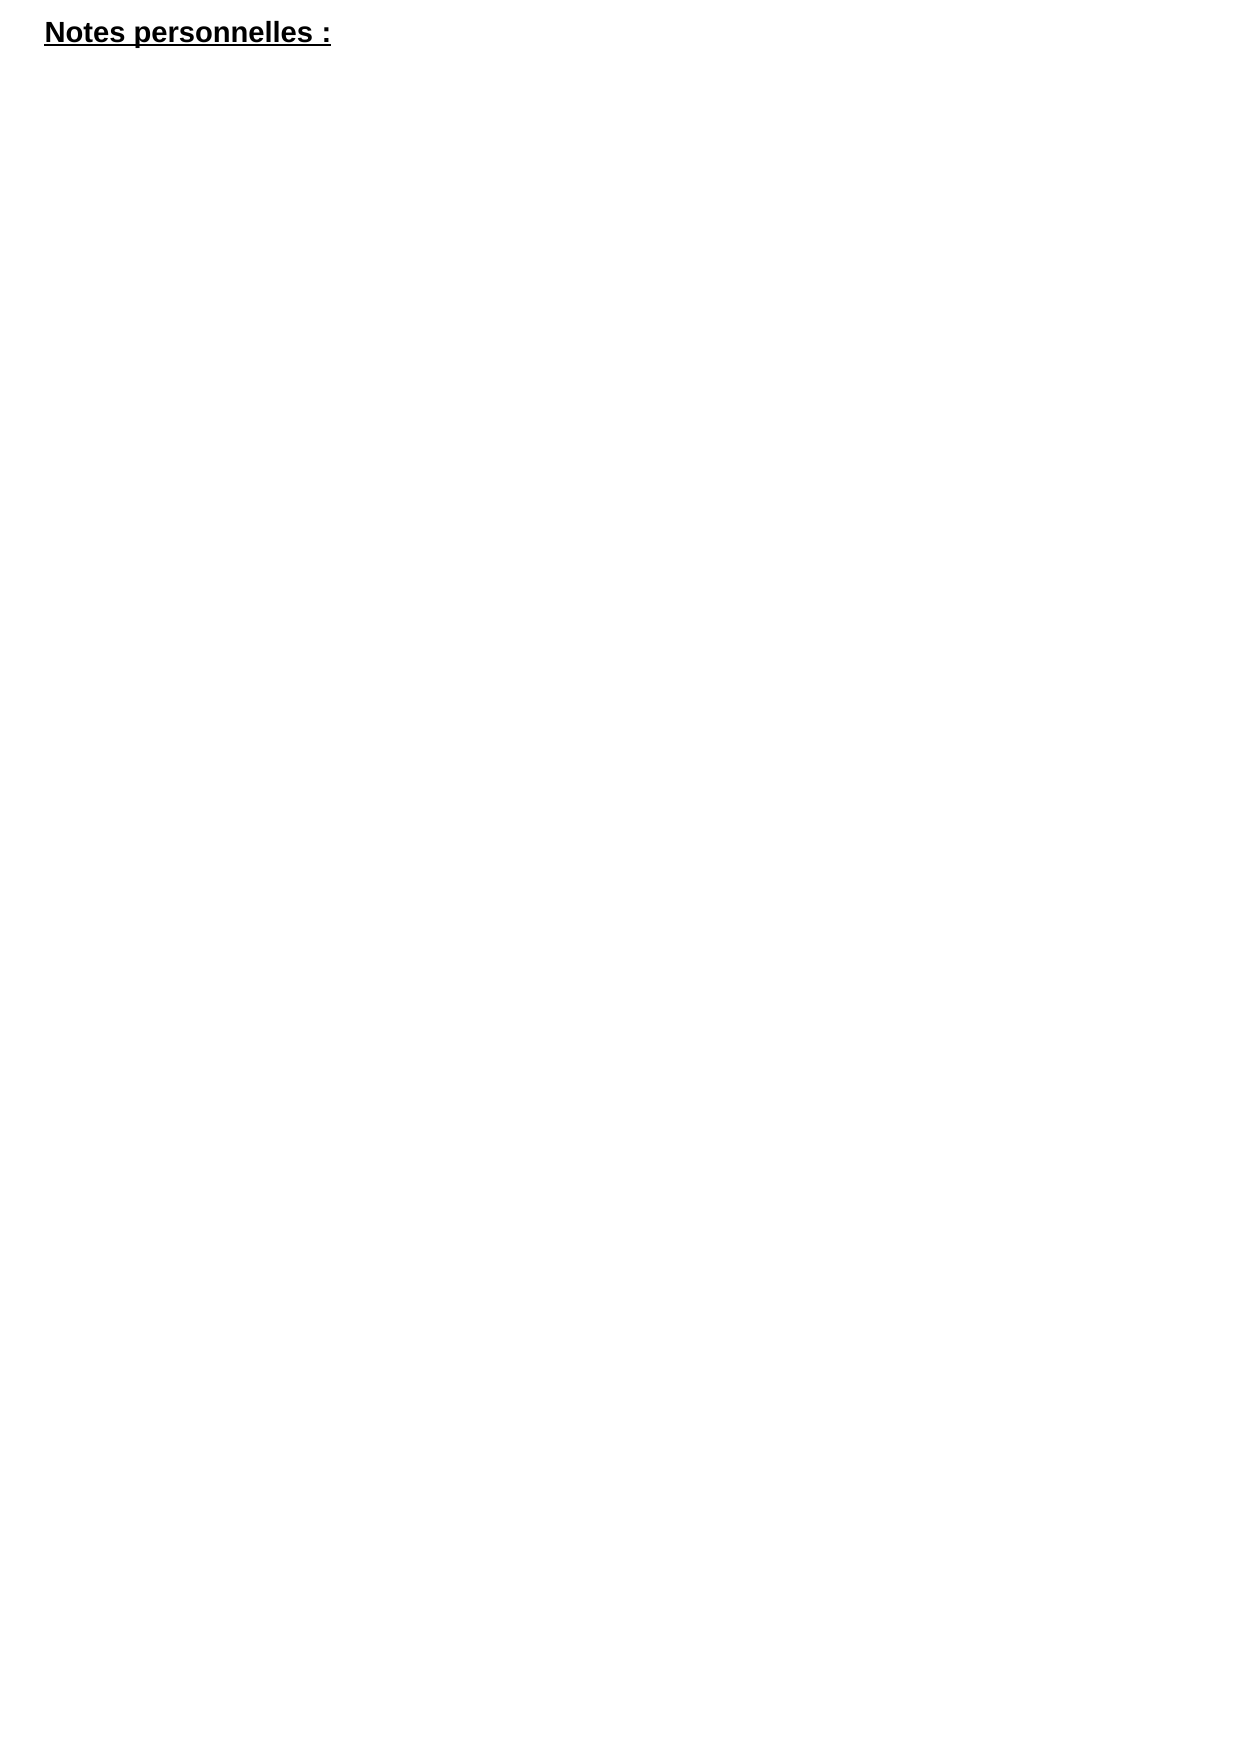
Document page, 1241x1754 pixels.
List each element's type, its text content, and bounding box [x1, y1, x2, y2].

text Notes personnelles : [44, 15, 1181, 48]
